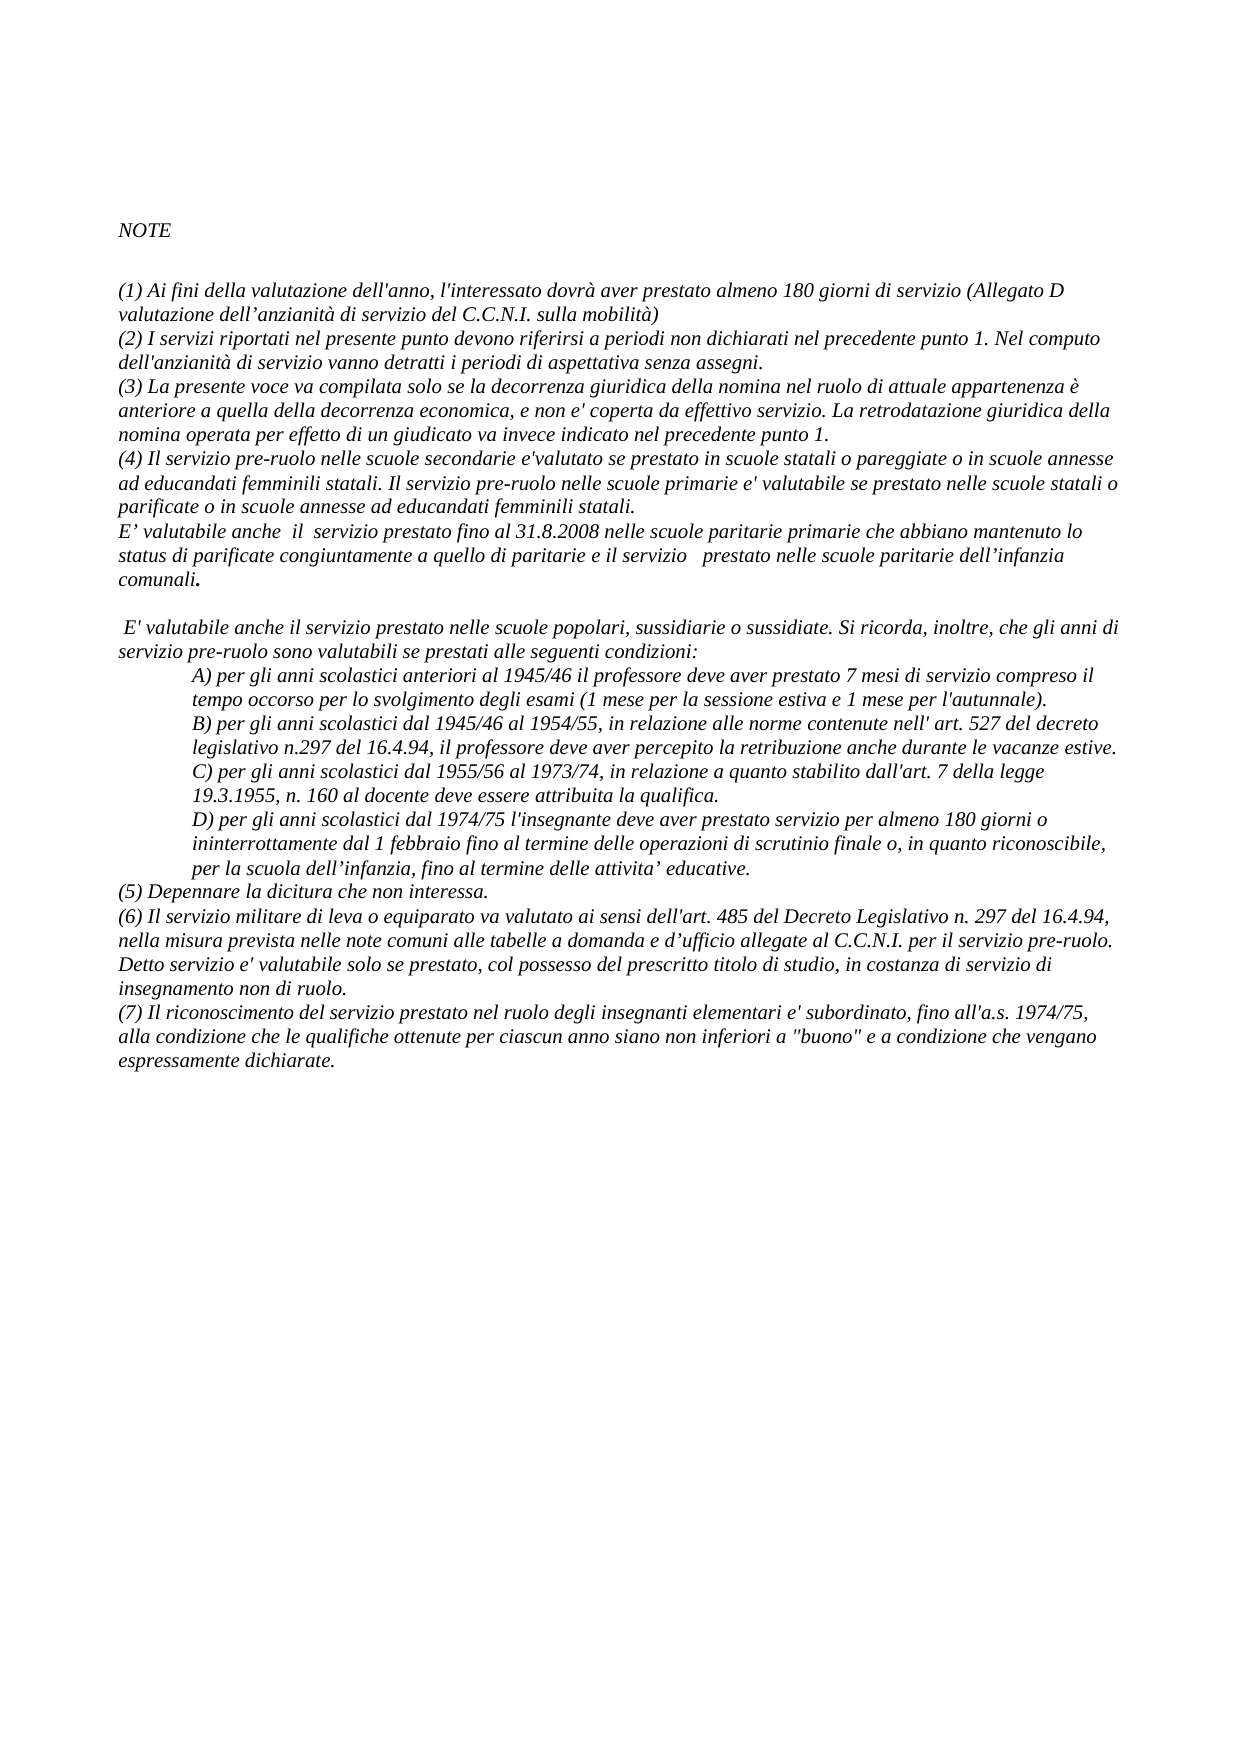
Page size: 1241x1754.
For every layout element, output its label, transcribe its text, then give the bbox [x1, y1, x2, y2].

text NOTE [118, 218, 1122, 242]
text E' valutabile anche il servizio prestato nelle scuole popolari, sussidiarie o sussidiate. Si ricorda, inoltre, che gli anni di servizio pre-ruolo sono valutabili se prestati alle seguenti condizioni: [118, 615, 1122, 663]
text (7) Il riconoscimento del servizio prestato nel ruolo degli insegnanti elementari e' subordinato, fino all'a.s. 1974/75, alla condizione che le qualifiche ottenute per ciascun anno siano non inferiori a "buono" e a condizione che vengano espressamente dichiarate. [118, 1000, 1122, 1072]
text D) per gli anni scolastici dal 1974/75 l'insegnante deve aver prestato servizio per almeno 180 giorni o ininterrottamente dal 1 febbraio fino al termine delle operazioni di scrutinio finale o, in quanto riconoscibile, per la scuola dell’infanzia, fino al termine delle attivita’ educative. [192, 807, 1122, 879]
text (6) Il servizio militare di leva o equiparato va valutato ai sensi dell'art. 485 del Decreto Legislativo n. 297 del 16.4.94, nella misura prevista nelle note comuni alle tabelle a domanda e d’ufficio allegate al C.C.N.I. per il servizio pre-ruolo. Detto servizio e' valutabile solo se prestato, col possesso del prescritto titolo di studio, in costanza di servizio di insegnamento non di ruolo. [118, 903, 1122, 1000]
text B) per gli anni scolastici dal 1945/46 al 1954/55, in relazione alle norme contenute nell' art. 527 del decreto legislativo n.297 del 16.4.94, il professore deve aver percepito la retribuzione anche durante le vacanze estive. [192, 711, 1122, 759]
text (1) Ai fini della valutazione dell'anno, l'interessato dovrà aver prestato almeno 180 giorni di servizio (Allegato D valutazione dell’anzianità di servizio del C.C.N.I. sulla mobilità) [118, 278, 1122, 326]
text (2) I servizi riportati nel presente punto devono riferirsi a periodi non dichiarati nel precedente punto 1. Nel computo dell'anzianità di servizio vanno detratti i periodi di aspettativa senza assegni. [118, 326, 1122, 374]
text E’ valutabile anche il servizio prestato fino al 31.8.2008 nelle scuole paritarie primarie che abbiano mantenuto lo status di parificate congiuntamente a quello di paritarie e il servizio prestato nelle scuole paritarie dell’infanzia comunali. [118, 518, 1122, 591]
text C) per gli anni scolastici dal 1955/56 al 1973/74, in relazione a quanto stabilito dall'art. 7 della legge 19.3.1955, n. 160 al docente deve essere attribuita la qualifica. [192, 759, 1122, 807]
text (5) Depennare la dicitura che non interessa. [118, 879, 1122, 903]
text A) per gli anni scolastici anteriori al 1945/46 il professore deve aver prestato 7 mesi di servizio compreso il tempo occorso per lo svolgimento degli esami (1 mese per la sessione estiva e 1 mese per l'autunnale). [192, 663, 1122, 711]
text (3) La presente voce va compilata solo se la decorrenza giuridica della nomina nel ruolo di attuale appartenenza è anteriore a quella della decorrenza economica, e non e' coperta da effettivo servizio. La retrodatazione giuridica della nomina operata per effetto di un giudicato va invece indicato nel precedente punto 1. [118, 374, 1122, 446]
text (4) Il servizio pre-ruolo nelle scuole secondarie e'valutato se prestato in scuole statali o pareggiate o in scuole annesse ad educandati femminili statali. Il servizio pre-ruolo nelle scuole primarie e' valutabile se prestato nelle scuole statali o parificate o in scuole annesse ad educandati femminili statali. [118, 446, 1122, 518]
